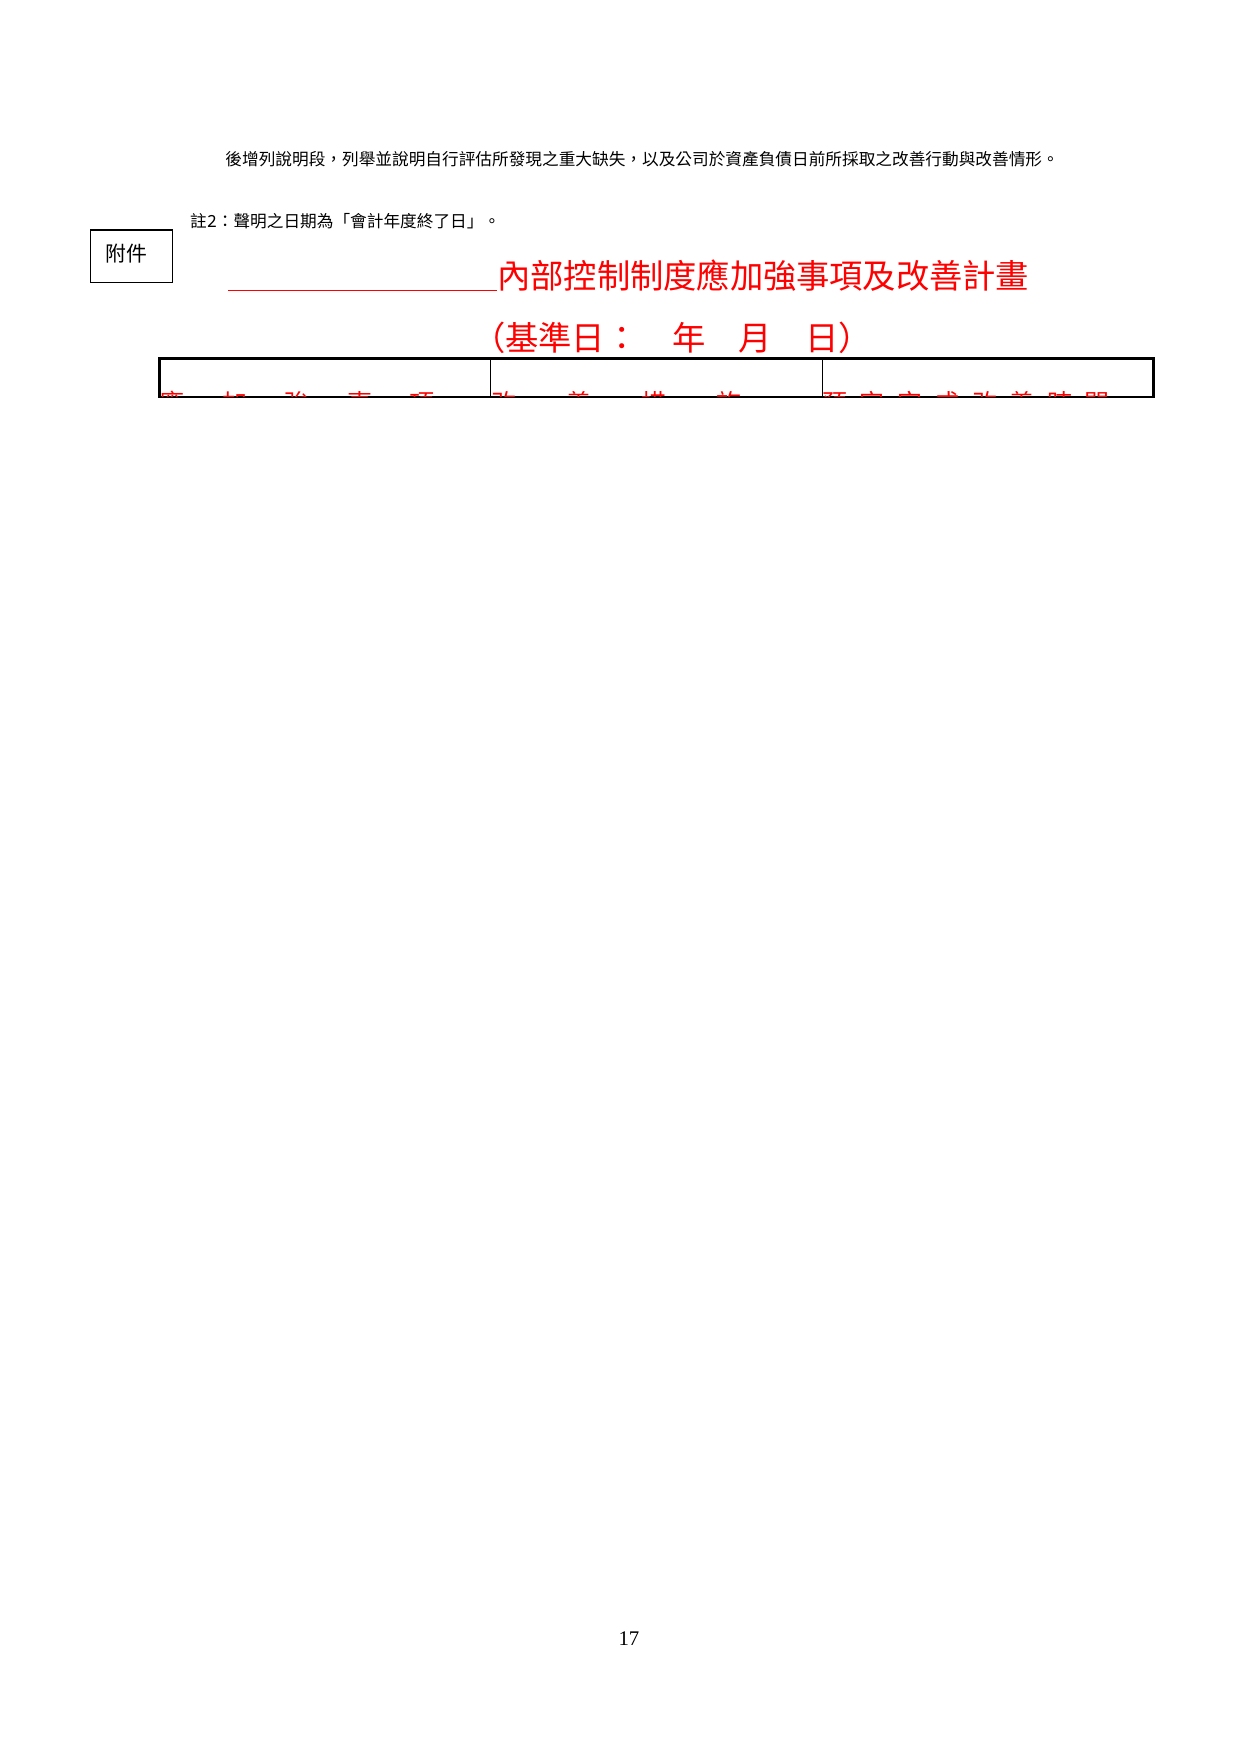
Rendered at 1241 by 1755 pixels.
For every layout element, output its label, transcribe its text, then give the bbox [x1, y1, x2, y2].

table_header 改 善 措 施 [491, 360, 822, 396]
text 內部控制制度應加強事項及改善計畫 [150, 232, 1107, 295]
text （基準日： 年 月 日） [472, 295, 1107, 357]
subtitle 註2：聲明之日期為「會計年度終了日」。 [150, 170, 1107, 232]
table_header 預 定 完 成 改 善 時 間 [823, 360, 1152, 396]
table_header 應 加 強 事 項 [161, 360, 490, 396]
text 後增列說明段，列舉並說明自行評估所發現之重大缺失，以及公司於資產負債日前所採取之改善行動與改善情形。 [184, 107, 1107, 170]
